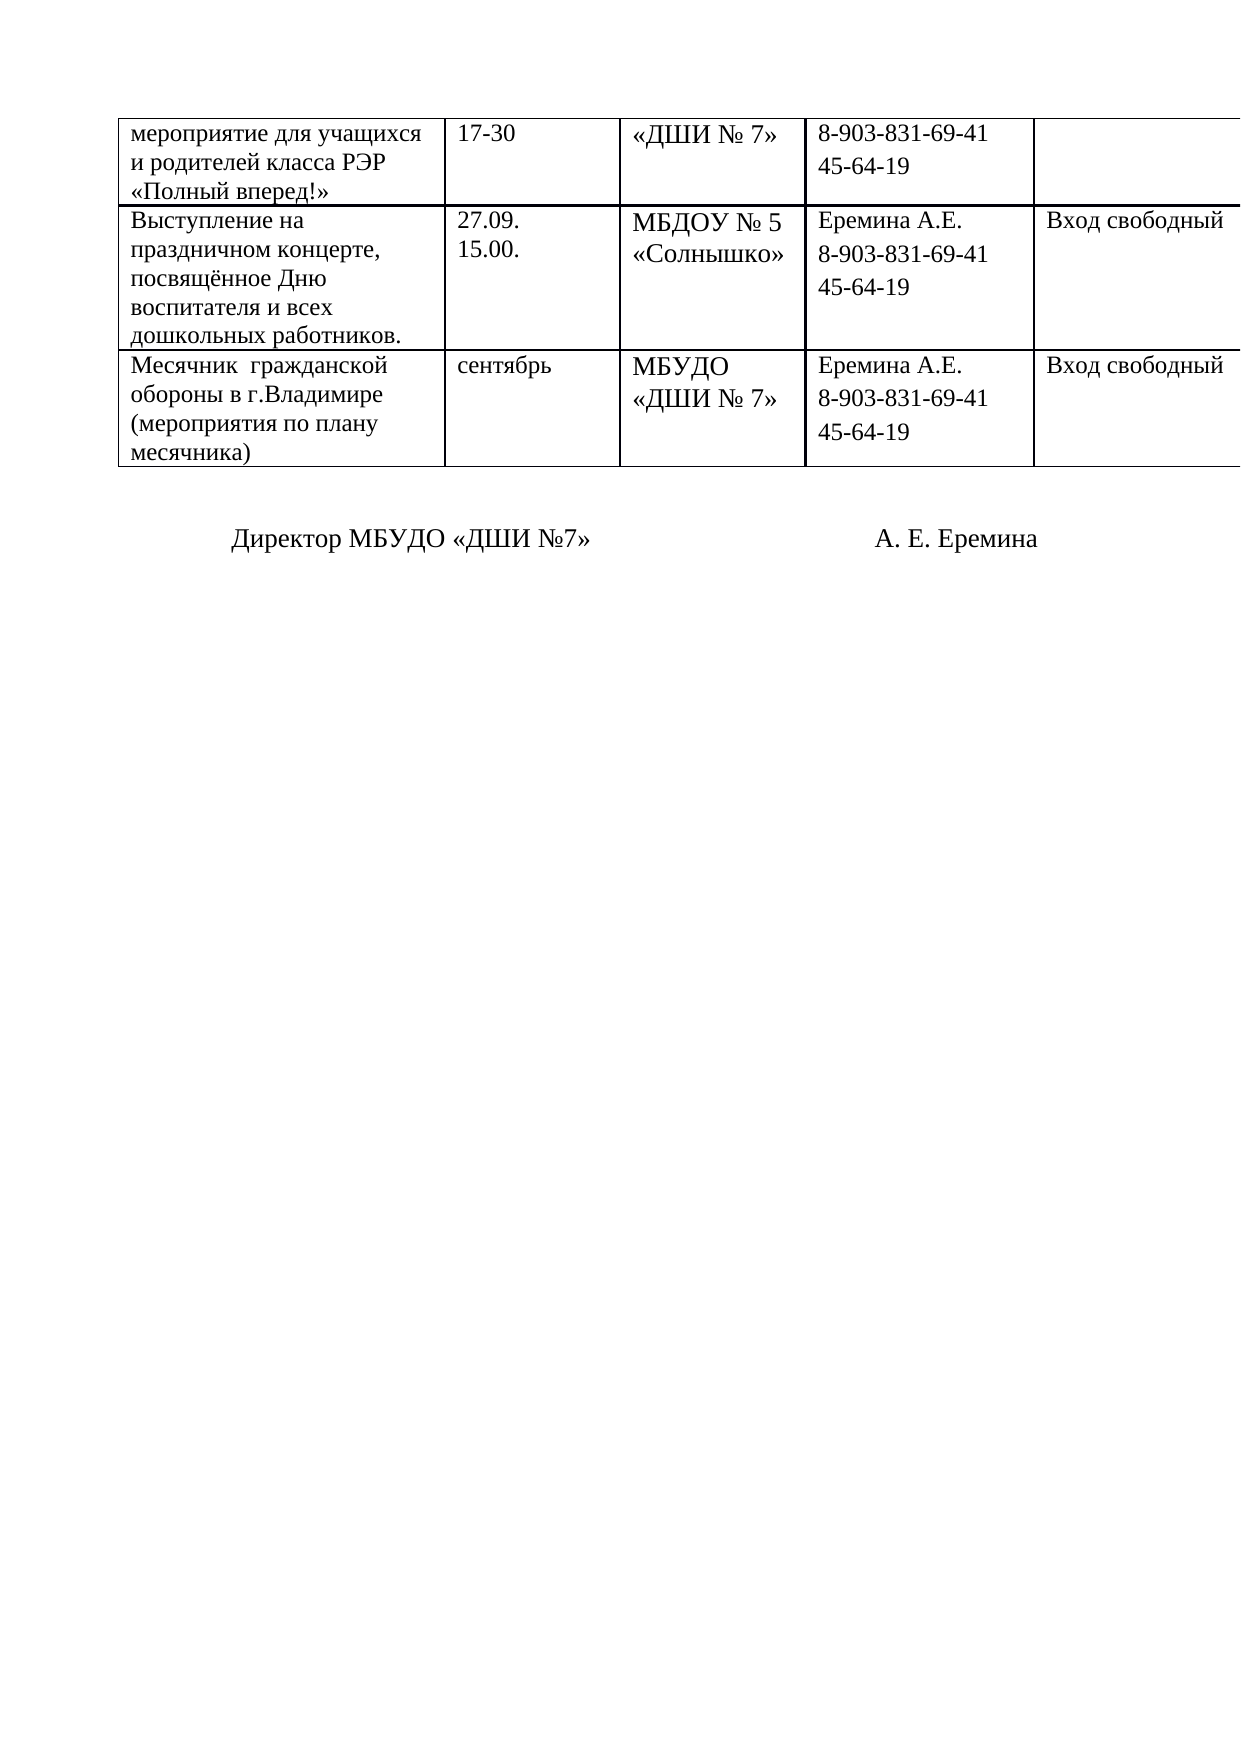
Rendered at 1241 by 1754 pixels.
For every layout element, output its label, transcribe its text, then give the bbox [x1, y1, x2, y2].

table_cell [1035, 119, 1240, 204]
table_cell сентябрь [446, 351, 619, 466]
table_cell МБДОУ № 5 «Солнышко» [621, 207, 804, 349]
table_cell Еремина А.Е. 8-903-831-69-41 45-64-19 [807, 351, 1033, 466]
table_cell Выступление на праздничном концерте, посвящённое Дню воспитателя и всех дошкольных работников. [119, 207, 444, 349]
table_cell Еремина А.Е. 8-903-831-69-41 45-64-19 [807, 207, 1033, 349]
table_cell Вход свободный [1035, 351, 1240, 466]
table_cell Вход свободный [1035, 207, 1240, 349]
text Директор МБУДО «ДШИ №7» А. Е. Еремина [118, 523, 1152, 554]
table_cell МБУДО «ДШИ № 7» [621, 351, 804, 466]
table_cell Месячник гражданской обороны в г.Владимире (мероприятия по плану месячника) [119, 351, 444, 466]
table_cell 17-30 [446, 119, 619, 204]
table_cell 27.09. 15.00. [446, 207, 619, 349]
table_cell 8-903-831-69-41 45-64-19 [807, 119, 1033, 204]
table_cell мероприятие для учащихся и родителей класса РЭР «Полный вперед!» [119, 119, 444, 204]
table_cell «ДШИ № 7» [621, 119, 804, 204]
